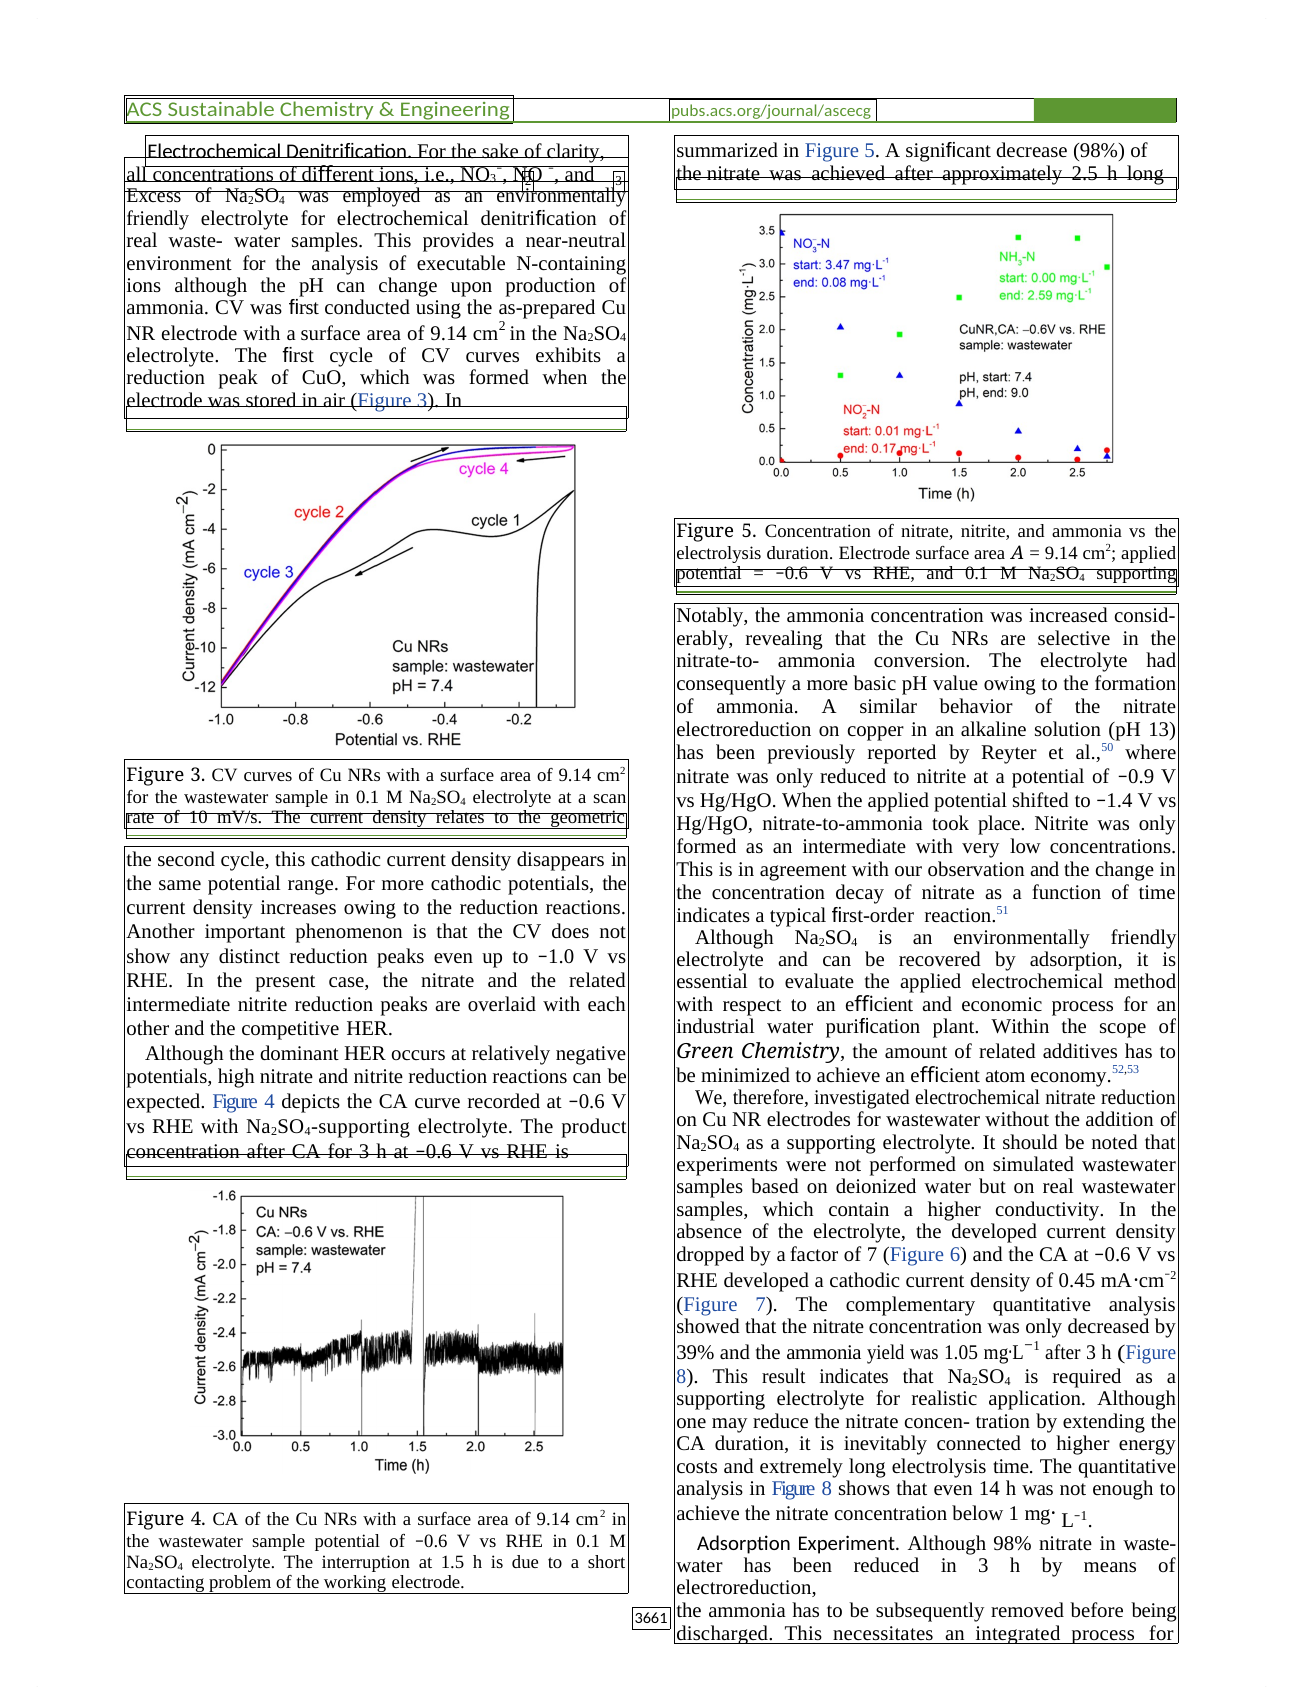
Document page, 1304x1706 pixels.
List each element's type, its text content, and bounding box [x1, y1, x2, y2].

text Figure 5. Concentration of nitrate, nitrite, and ammonia vs the electrolysis duration. Electrode surface area A = 9.14 cm2; applied potential = −0.6 V vs RHE, and 0.1 M Na2SO4 supporting electrolyte. [677, 570, 1176, 586]
text the ammonia has to be subsequently removed before being discharged. This necessitates an integrated process for [676, 1599, 1176, 1643]
text Figure 3. CV curves of Cu NRs with a surface area of 9.14 cm2 for the wastewater sample in 0.1 M Na2SO4 electrolyte at a scan rate of 10 mV/s. The current density relates to the geometric current density. [126, 762, 626, 813]
picture [738, 213, 1114, 502]
text Although the dominant HER occurs at relatively negative potentials, high nitrate and nitrite reduction reactions can be expected. Figure 4 depicts the CA curve recorded at −0.6 V vs RHE with Na2SO4-supporting electrolyte. The product concentration after CA for 3 h at −0.6 V vs RHE is [126, 1040, 626, 1154]
picture [176, 443, 576, 746]
text all concentrations of diﬀerent ions, i.e., NO3−, NO −, and NH , [126, 161, 628, 181]
text 3 [615, 172, 624, 181]
picture [188, 1190, 564, 1474]
text Although Na2SO4 is an environmentally friendly electrolyte and can be recovered by adsorption, it is essential to evaluate the applied electrochemical method with respect to an eﬃcient and economic process for an industrial water puriﬁcation plant. Within the scope of Green Chemistry, the amount of related additives has to be minimized to achieve an eﬃcient atom economy.52,53 [676, 927, 1176, 1087]
text are based on the nitrogen mass and given an ending “−N”. Excess of Na2SO4 was employed as an environmentally friendly electrolyte for electrochemical denitriﬁcation of real waste- water samples. This provides a near-neutral environment for the analysis of executable N-containing ions although the pH can change upon production of ammonia. CV was ﬁrst conducted using the as-prepared Cu NR electrode with a surface area of 9.14 cm2 in the Na2SO4 electrolyte. The ﬁrst cycle of CV curves exhibits a reduction peak of CuO, which was formed when the electrode was stored in air (Figure 3). In [126, 185, 626, 406]
text Adsorption Experiment. Although 98% nitrate in waste- water has been reduced in 3 h by means of electroreduction, [676, 1532, 1176, 1599]
text Figure 3. CV curves of Cu NRs with a surface area of 9.14 cm2 for the wastewater sample in 0.1 M Na2SO4 electrolyte at a scan rate of 10 mV/s. The current density relates to the geometric current density. [127, 814, 626, 828]
text 2 [524, 172, 533, 181]
text Notably, the ammonia concentration was increased consid- erably, revealing that the Cu NRs are selective in the nitrate-to- ammonia conversion. The electrolyte had consequently a more basic pH value owing to the formation of ammonia. A similar behavior of the nitrate electroreduction on copper in an alkaline solution (pH 13) has been previously reported by Reyter et al.,50 where nitrate was only reduced to nitrite at a potential of −0.9 V vs Hg/HgO. When the applied potential shifted to −1.4 V vs Hg/HgO, nitrate-to-ammonia took place. Nitrite was only formed as an intermediate with very low concentrations. This is in agreement with our observation and the change in the concentration decay of nitrate as a function of time indicates a typical ﬁrst-order reaction.51 [676, 604, 1176, 927]
text pubs.acs.org/journal/ascecg [671, 100, 876, 121]
text ACS Sustainable Chemistry & Engineering [127, 99, 512, 121]
text summarized in Figure 5. A signiﬁcant decrease (98%) of the nitrate was achieved after approximately 2.5 h long CA. [677, 178, 1176, 189]
text Electrochemical Denitriﬁcation. For the sake of clarity, [147, 138, 628, 157]
text 3661 [634, 1608, 670, 1627]
text the second cycle, this cathodic current density disappears in the same potential range. For more cathodic potentials, the current density increases owing to the reduction reactions. Another important phenomenon is that the CV does not show any distinct reduction peaks even up to −1.0 V vs RHE. In the present case, the nitrate and the related intermediate nitrite reduction peaks are overlaid with each other and the competitive HER. [126, 847, 626, 1040]
text Figure 4. CA of the Cu NRs with a surface area of 9.14 cm2 in the wastewater sample potential of −0.6 V vs RHE in 0.1 M Na2SO4 electrolyte. The interruption at 1.5 h is due to a short contacting problem of the working electrode. [126, 1506, 626, 1593]
text Figure 5. Concentration of nitrate, nitrite, and ammonia vs the electrolysis duration. Electrode surface area A = 9.14 cm2; applied potential = −0.6 V vs RHE, and 0.1 M Na2SO4 supporting electrolyte. [676, 520, 1176, 569]
text summarized in Figure 5. A signiﬁcant decrease (98%) of the nitrate was achieved after approximately 2.5 h long CA. [676, 139, 1177, 177]
text We, therefore, investigated electrochemical nitrate reduction on Cu NR electrodes for wastewater without the addition of Na2SO4 as a supporting electrolyte. It should be noted that experiments were not performed on simulated wastewater samples based on deionized water but on real wastewater samples, which contain a higher conductivity. In the absence of the electrolyte, the developed current density dropped by a factor of 7 (Figure 6) and the CA at −0.6 V vs RHE developed a cathodic current density of 0.45 mA·cm−2 (Figure 7). The complementary quantitative analysis showed that the nitrate concentration was only decreased by 39% and the ammonia yield was 1.05 mg·L−1 after 3 h (Figure 8). This result indicates that Na2SO4 is required as a supporting electrolyte for realistic application. Although one may reduce the nitrate concen- tration by extending the CA duration, it is inevitably connected to higher energy costs and extremely long electrolysis time. The quantitative analysis in Figure 8 shows that even 14 h was not enough to achieve the nitrate concentration below 1 mg· L−1. [676, 1087, 1176, 1532]
